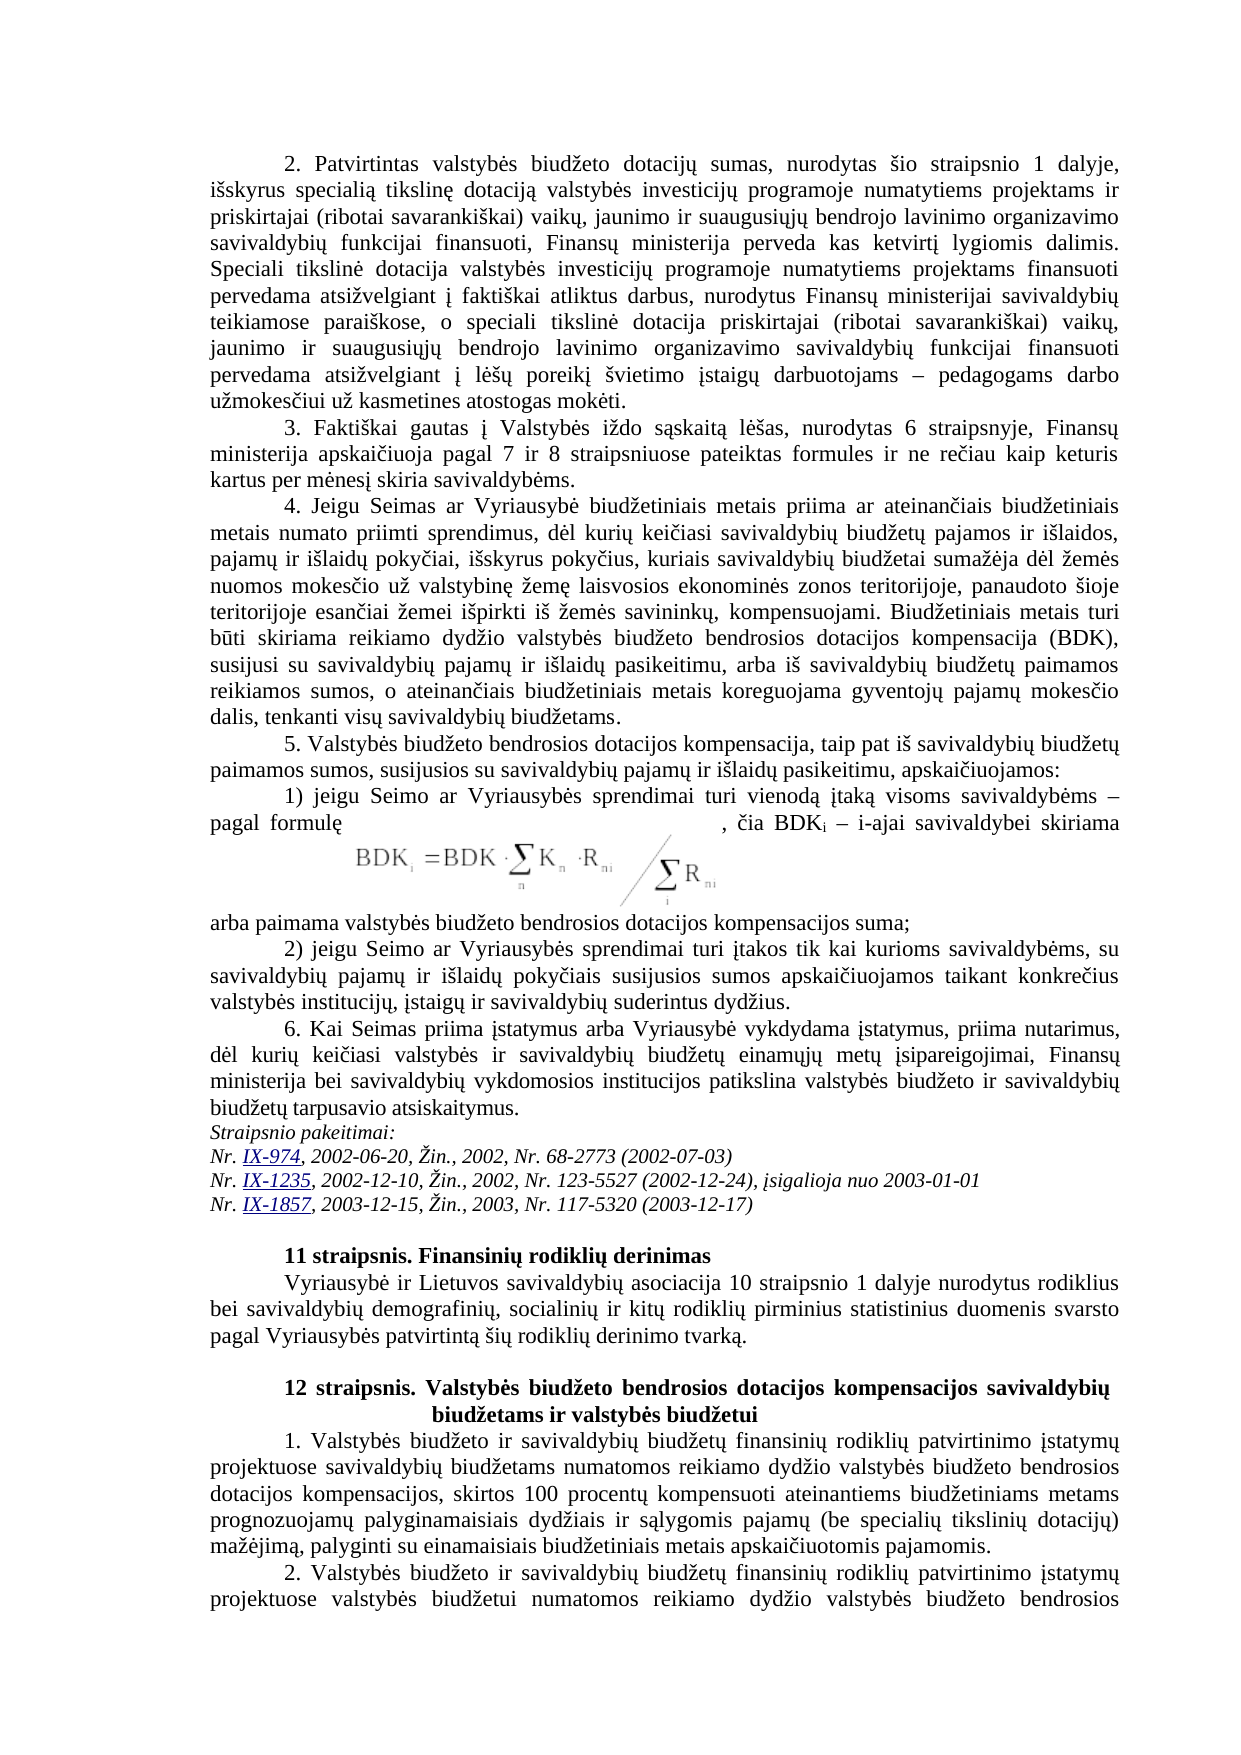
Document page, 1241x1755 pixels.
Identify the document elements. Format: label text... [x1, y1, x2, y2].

text 6. Kai Seimas priima įstatymus arba Vyriausybė vykdydama įstatymus, priima nutarimus, dėl kurių keičiasi valstybės ir savivaldybių biudžetų einamųjų metų įsipareigojimai, Finansų ministerija bei savivaldybių vykdomosios institucijos patikslina valstybės biudžeto ir savivaldybių biudžetų tarpusavio atsiskaitymus. [210, 1014, 1120, 1120]
text 1. Valstybės biudžeto ir savivaldybių biudžetų finansinių rodiklių patvirtinimo įstatymų projektuose savivaldybių biudžetams numatomos reikiamo dydžio valstybės biudžeto bendrosios dotacijos kompensacijos, skirtos 100 procentų kompensuoti ateinantiems biudžetiniams metams prognozuojamų palyginamaisiais dydžiais ir sąlygomis pajamų (be specialių tikslinių dotacijų) mažėjimą, palyginti su einamaisiais biudžetiniais metais apskaičiuotomis pajamomis. [210, 1427, 1120, 1559]
text 3. Faktiškai gautas į Valstybės iždo sąskaitą lėšas, nurodytas 6 straipsnyje, Finansų ministerija apskaičiuoja pagal 7 ir 8 straipsniuose pateiktas formules ir ne rečiau kaip keturis kartus per mėnesį skiria savivaldybėms. [210, 413, 1120, 493]
text 11 straipsnis. Finansinių rodiklių derinimas [210, 1243, 1120, 1269]
text 12 straipsnis. Valstybės biudžeto bendrosios dotacijos kompensacijos savivaldybių biudžetams ir valstybės biudžetui [284, 1374, 1120, 1427]
text 2. Valstybės biudžeto ir savivaldybių biudžetų finansinių rodiklių patvirtinimo įstatymų projektuose valstybės biudžetui numatomos reikiamo dydžio valstybės biudžeto bendrosios [210, 1559, 1120, 1612]
text Nr. IX-1235, 2002-12-10, Žin., 2002, Nr. 123-5527 (2002-12-24), įsigalioja nuo 2003-01-01 [210, 1168, 1120, 1192]
text Nr. IX-974, 2002-06-20, Žin., 2002, Nr. 68-2773 (2002-07-03) [210, 1144, 1120, 1168]
text Nr. IX-1857, 2003-12-15, Žin., 2003, Nr. 117-5320 (2003-12-17) [210, 1192, 1120, 1216]
text Straipsnio pakeitimai: [210, 1120, 1120, 1144]
text 4. Jeigu Seimas ar Vyriausybė biudžetiniais metais priima ar ateinančiais biudžetiniais metais numato priimti sprendimus, dėl kurių keičiasi savivaldybių biudžetų pajamos ir išlaidos, pajamų ir išlaidų pokyčiai, išskyrus pokyčius, kuriais savivaldybių biudžetai sumažėja dėl žemės nuomos mokesčio už valstybinę žemę laisvosios ekonominės zonos teritorijoje, panaudoto šioje teritorijoje esančiai žemei išpirkti iš žemės savininkų, kompensuojami. Biudžetiniais metais turi būti skiriama reikiamo dydžio valstybės biudžeto bendrosios dotacijos kompensacija (BDK), susijusi su savivaldybių pajamų ir išlaidų pasikeitimu, arba iš savivaldybių biudžetų paimamos reikiamos sumos, o ateinančiais biudžetiniais metais koreguojama gyventojų pajamų mokesčio dalis, tenkanti visų savivaldybių biudžetams. [210, 493, 1120, 730]
text Vyriausybė ir Lietuvos savivaldybių asociacija 10 straipsnio 1 dalyje nurodytus rodiklius bei savivaldybių demografinių, socialinių ir kitų rodiklių pirminius statistinius duomenis svarsto pagal Vyriausybės patvirtintą šių rodiklių derinimo tvarką. [210, 1269, 1120, 1348]
text 1) jeigu Seimo ar Vyriausybės sprendimai turi vienodą įtaką visoms savivaldybėms – pagal formulę , čia BDKi – i-ajai savivaldybei skiriama arba paimama valstybės biudžeto bendrosios dotacijos kompensacijos suma; [210, 782, 1120, 936]
text 5. Valstybės biudžeto bendrosios dotacijos kompensacija, taip pat iš savivaldybių biudžetų paimamos sumos, susijusios su savivaldybių pajamų ir išlaidų pasikeitimu, apskaičiuojamos: [210, 730, 1120, 782]
text 2) jeigu Seimo ar Vyriausybės sprendimai turi įtakos tik kai kurioms savivaldybėms, su savivaldybių pajamų ir išlaidų pokyčiais susijusios sumos apskaičiuojamos taikant konkrečius valstybės institucijų, įstaigų ir savivaldybių suderintus dydžius. [210, 936, 1120, 1014]
text 2. Patvirtintas valstybės biudžeto dotacijų sumas, nurodytas šio straipsnio 1 dalyje, išskyrus specialią tikslinę dotaciją valstybės investicijų programoje numatytiems projektams ir priskirtajai (ribotai savarankiškai) vaikų, jaunimo ir suaugusiųjų bendrojo lavinimo organizavimo savivaldybių funkcijai finansuoti, Finansų ministerija perveda kas ketvirtį lygiomis dalimis. Speciali tikslinė dotacija valstybės investicijų programoje numatytiems projektams finansuoti pervedama atsižvelgiant į faktiškai atliktus darbus, nurodytus Finansų ministerijai savivaldybių teikiamose paraiškose, o speciali tikslinė dotacija priskirtajai (ribotai savarankiškai) vaikų, jaunimo ir suaugusiųjų bendrojo lavinimo organizavimo savivaldybių funkcijai finansuoti pervedama atsižvelgiant į lėšų poreikį švietimo įstaigų darbuotojams – pedagogams darbo užmokesčiui už kasmetines atostogas mokėti. [210, 150, 1120, 413]
